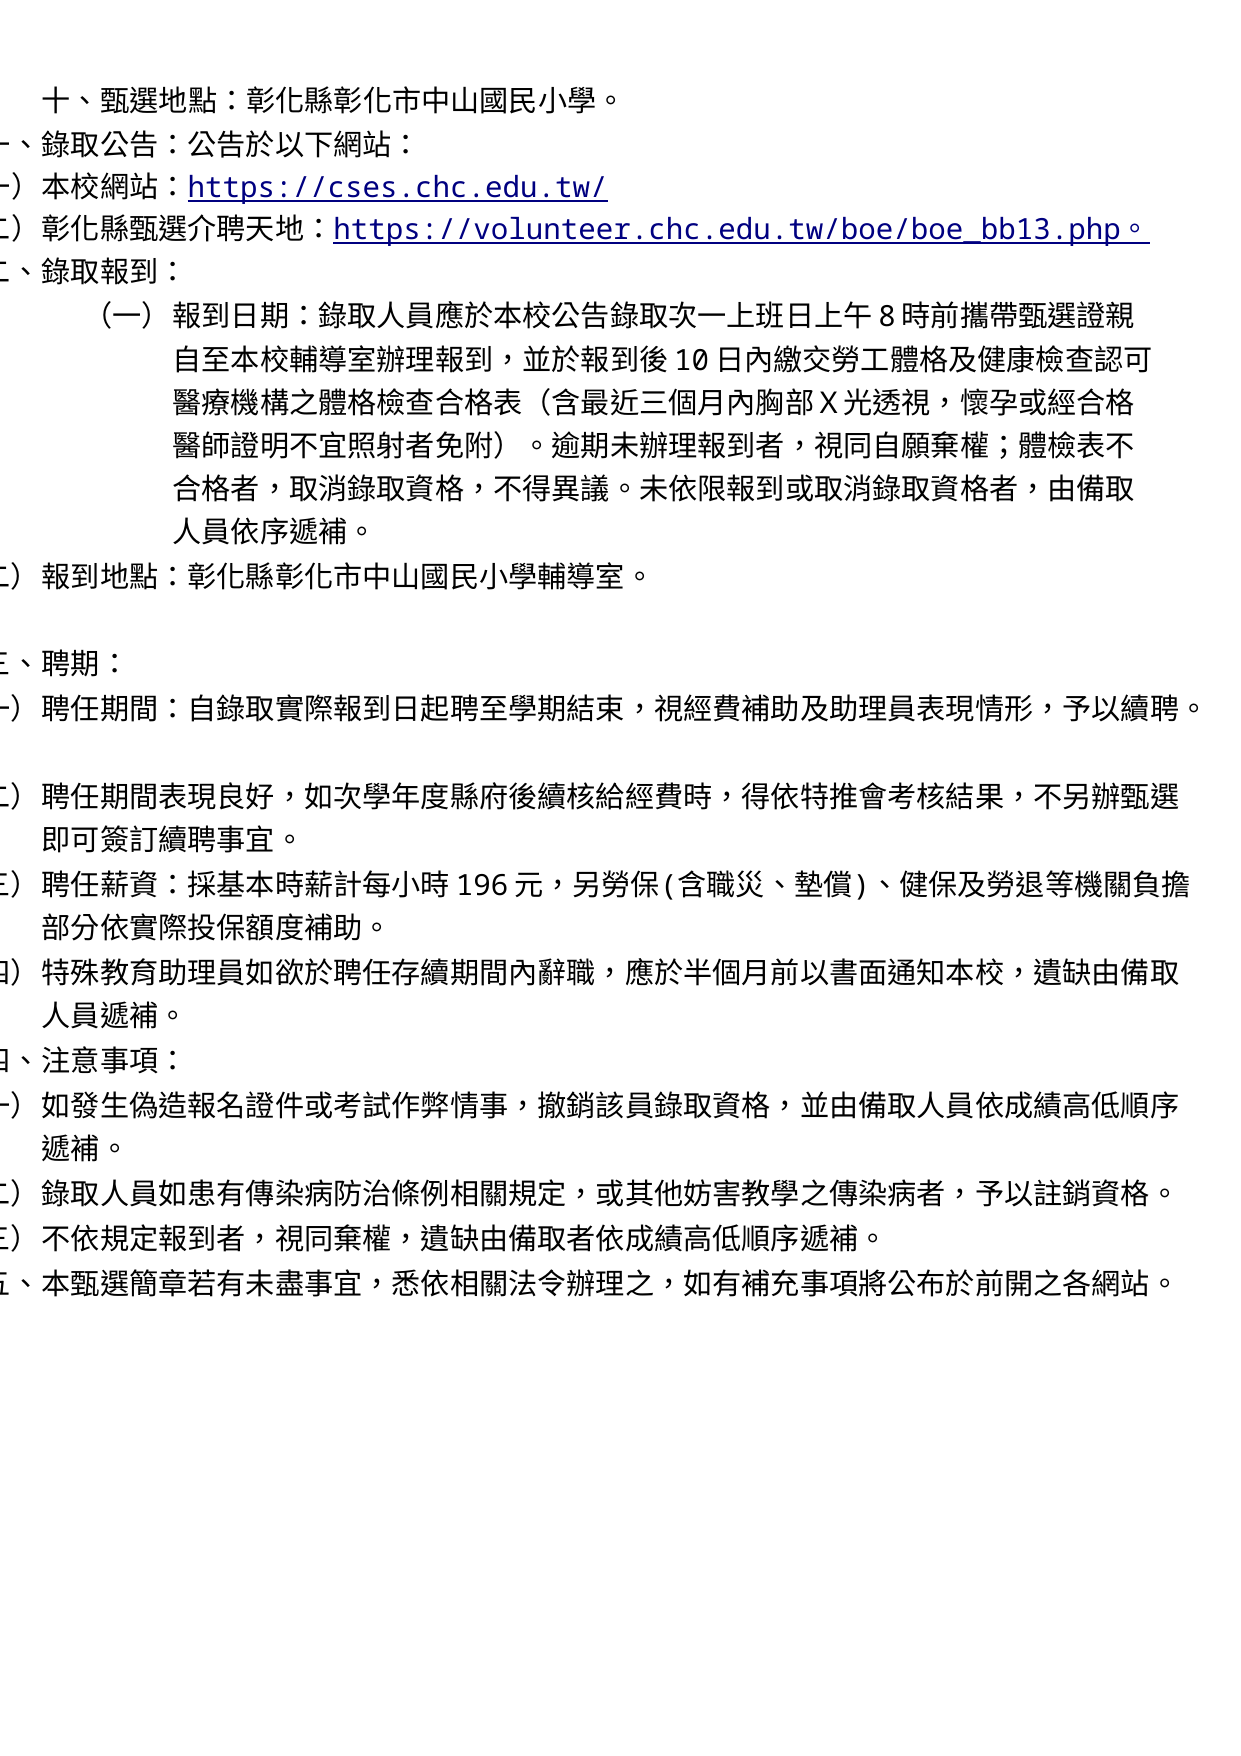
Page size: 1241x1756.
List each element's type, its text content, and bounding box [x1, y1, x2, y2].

list 報到日期：錄取人員應於本校公告錄取次一上班日上午8時前攜帶甄選證親自至本校輔導室辦理報到，並於報到後10日內繳交勞工體格及健康檢查認可醫療機構之體格檢查合格表（含最近三個月內胸部Ｘ光透視，懷孕或經合格醫師證明不宜照射者免附）。逾期未辦理報到者，視同自願棄權；體檢表不合格者，取消錄取資格，不得異議。未依限報到或取消錄取資格者，由備取人員依序遞補。 [83, 293, 1159, 551]
list 聘期： [0, 641, 1199, 683]
list 注意事項： [0, 1038, 1199, 1080]
list 報到地點：彰化縣彰化市中山國民小學輔導室。 [0, 554, 1199, 596]
list 甄選地點：彰化縣彰化市中山國民小學。 [41, 77, 1199, 120]
list 聘任期間：自錄取實際報到日起聘至學期結束，視經費補助及助理員表現情形，予以續聘。 [0, 686, 1199, 771]
list 錄取人員如患有傳染病防治條例相關規定，或其他妨害教學之傳染病者，予以註銷資格。 [0, 1171, 1199, 1213]
list 如發生偽造報名證件或考試作弊情事，撤銷該員錄取資格，並由備取人員依成績高低順序遞補。 [0, 1083, 1199, 1168]
list 聘任薪資：採基本時薪計每小時196元，另勞保(含職災、墊償)、健保及勞退等機關負擔部分依實際投保額度補助。 [0, 862, 1199, 947]
list 錄取公告：公告於以下網站： [0, 122, 1199, 164]
list 聘任期間表現良好，如次學年度縣府後續核給經費時，得依特推會考核結果，不另辦甄選即可簽訂續聘事宜。 [0, 773, 1199, 859]
list 錄取報到： [0, 248, 1199, 290]
list 本校網站：https://cses.chc.edu.tw/ [0, 164, 1199, 206]
list 彰化縣甄選介聘天地：https://volunteer.chc.edu.tw/boe/boe_bb13.php。 [0, 206, 1199, 248]
list 特殊教育助理員如欲於聘任存續期間內辭職，應於半個月前以書面通知本校，遺缺由備取人員遞補。 [0, 950, 1199, 1035]
list 不依規定報到者，視同棄權，遺缺由備取者依成績高低順序遞補。 [0, 1216, 1199, 1258]
list 本甄選簡章若有未盡事宜，悉依相關法令辦理之，如有補充事項將公布於前開之各網站。 [0, 1260, 1199, 1303]
